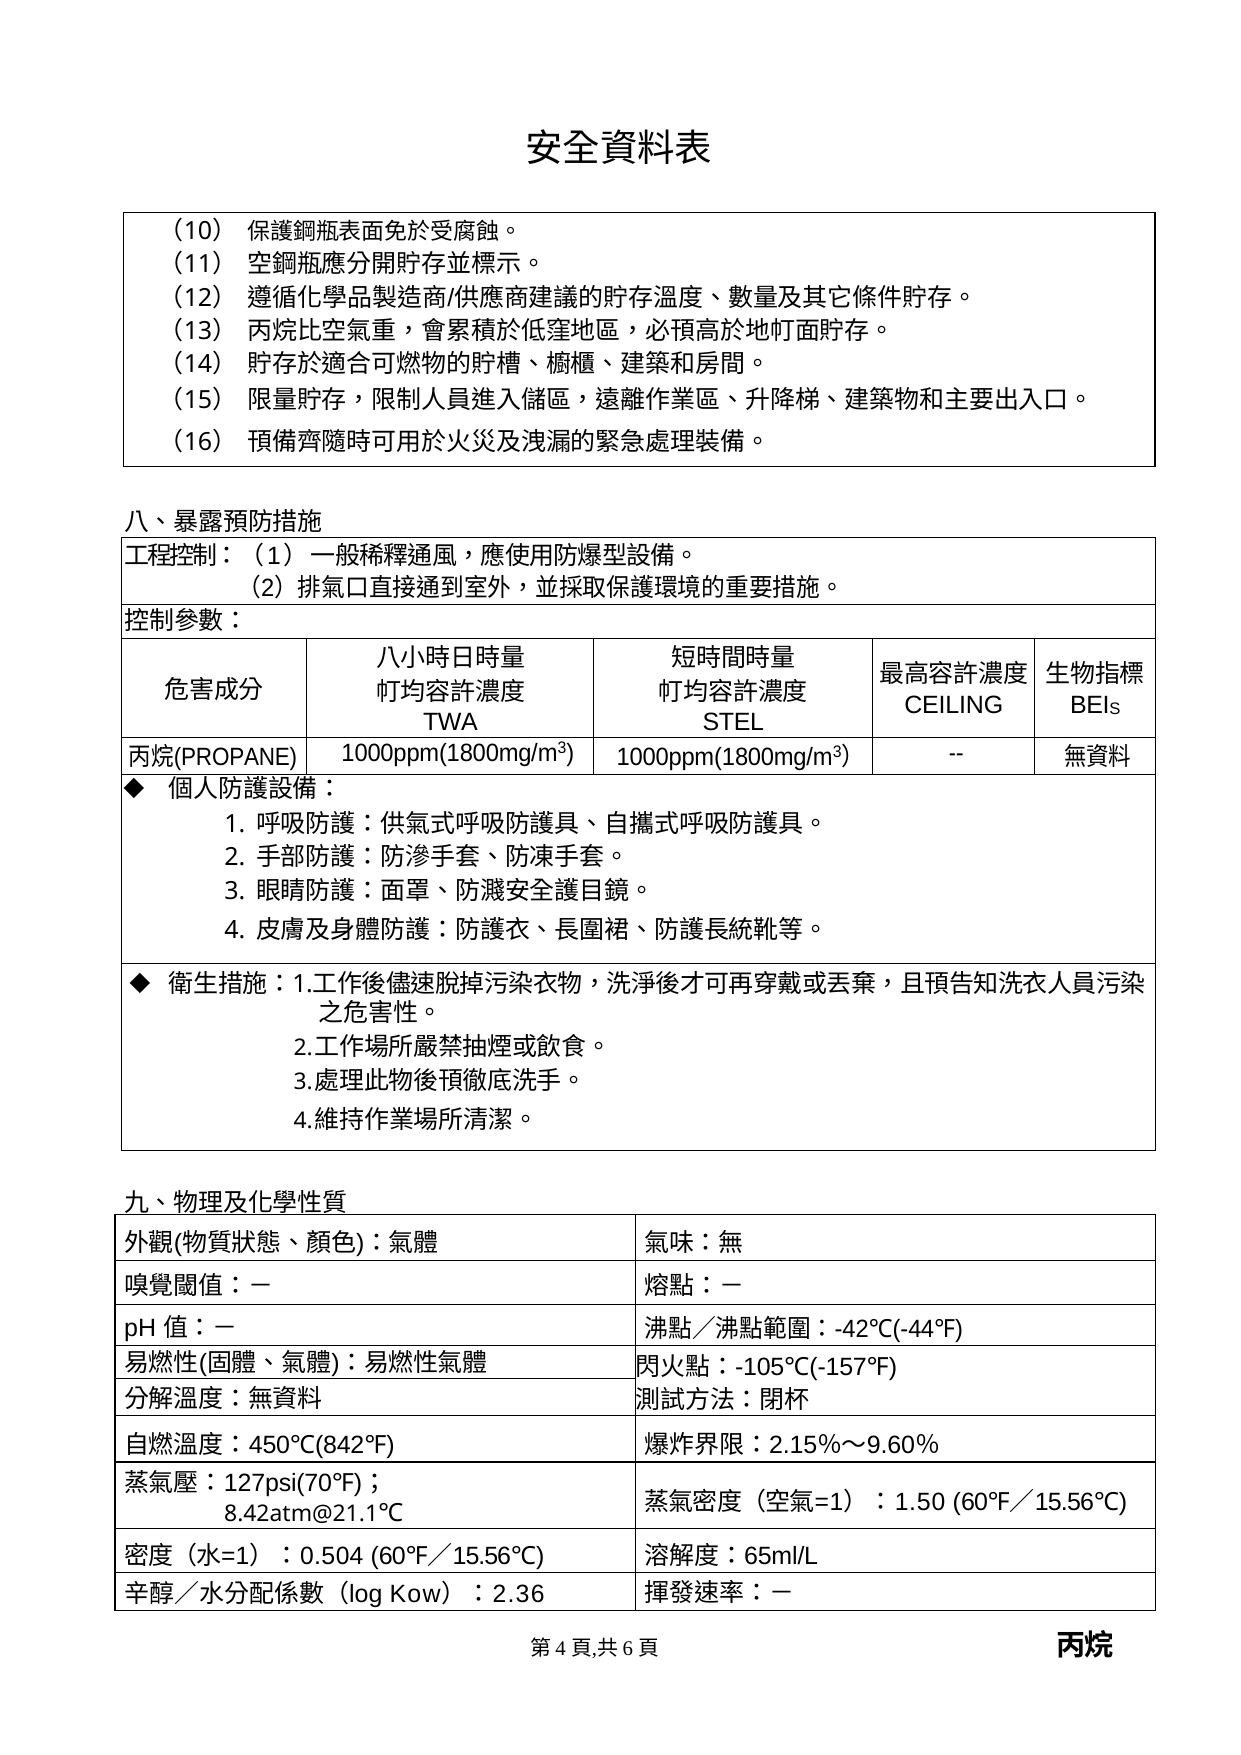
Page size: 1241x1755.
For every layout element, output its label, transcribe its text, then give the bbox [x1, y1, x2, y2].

table_cell 短時間時量 帄均容許濃度 STEL [594, 639, 872, 737]
table_cell 危害成分 [122, 639, 306, 737]
text 九、物理及化學性質 [124, 1182, 1168, 1219]
table_header 保護鋼瓶表面免於受腐蝕。 空鋼瓶應分開貯存並標示。 遵循化學品製造商/供應商建議的貯存溫度、數量及其它條件貯存。 丙烷比空氣重，會累積於低窪地區，必頇高於地帄面貯存。 貯存於適合可燃物的貯槽、櫥櫃、建築和房間。 限量貯存，限制人員進入儲區，遠離作業區、升降梯、建築物和主要出入口。 頇備齊隨時可用於火災及洩漏的緊急處理裝備。 [124, 213, 1154, 466]
table_cell 無資料 [1035, 738, 1155, 773]
table_cell 衛生措施：1.工作後儘速脫掉污染衣物，洗淨後才可再穿戴或丟棄，且頇告知洗衣人員污染 之危害性。 工作場所嚴禁抽煙或飲食。 處理此物後頇徹底洗手。 維持作業場所清潔。 [122, 964, 1155, 1150]
table_header 工程控制：（1）一般稀釋通風，應使用防爆型設備。 （2）排氣口直接通到室外，並採取保護環境的重要措施。 [122, 538, 1155, 604]
table_cell 生物指標 BEIS [1035, 639, 1155, 737]
table_cell 閃火點：-105℃(-157℉)測試方法：閉杯 [636, 1346, 1155, 1415]
table_header 外觀(物質狀態、顏色)：氣體 [116, 1215, 635, 1260]
text [114, 1611, 1156, 1620]
table_cell 蒸氣密度（空氣=1）：1.50 (60℉／15.56℃) [636, 1463, 1155, 1528]
table_cell 八小時日時量帄均容許濃度 TWA [307, 639, 593, 737]
table_cell 熔點：－ [636, 1261, 1155, 1304]
table_cell 溶解度：65ml/L [636, 1529, 1155, 1572]
table_header 氣味：無 [636, 1215, 1155, 1260]
table_cell 嗅覺閾值：－ [116, 1261, 635, 1304]
table_cell 最高容許濃度 CEILING [873, 639, 1034, 737]
text 八、暴露預防措施 [124, 501, 1168, 537]
table_cell 密度（水=1）：0.504 (60℉／15.56℃) [116, 1529, 635, 1572]
table_cell 1000ppm(1800mg/m3） [594, 738, 872, 773]
table_cell 1000ppm(1800mg/m3) [307, 738, 593, 773]
table_cell 揮發速率：－ [636, 1573, 1155, 1610]
table_cell 爆炸界限：2.15％～9.60％ [636, 1416, 1155, 1461]
table_cell 丙烷(PROPANE) [122, 738, 306, 773]
table_cell 蒸氣壓：127psi(70℉)； 8.42atm@21.1℃ [116, 1463, 635, 1528]
table_cell 沸點／沸點範圍：-42℃(-44℉) [636, 1305, 1155, 1345]
table_cell 分解溫度：無資料 [116, 1379, 635, 1415]
table_cell 自燃溫度：450℃(842℉) [116, 1416, 635, 1461]
table_cell -- [873, 738, 1034, 773]
table_cell 控制參數： [122, 605, 1155, 637]
table_cell pH 值：－ [116, 1305, 635, 1345]
table_cell 個人防護設備： 呼吸防護：供氣式呼吸防護具、自攜式呼吸防護具。 手部防護：防滲手套、防凍手套。 眼睛防護：面罩、防濺安全護目鏡。 皮膚及身體防護：防護衣、長圍裙、防護長統靴等。 [122, 775, 1155, 963]
table_cell 易燃性(固體、氣體)：易燃性氣體 [116, 1346, 635, 1378]
table_cell 辛醇／水分配係數（log Kow）：2.36 [116, 1573, 635, 1610]
